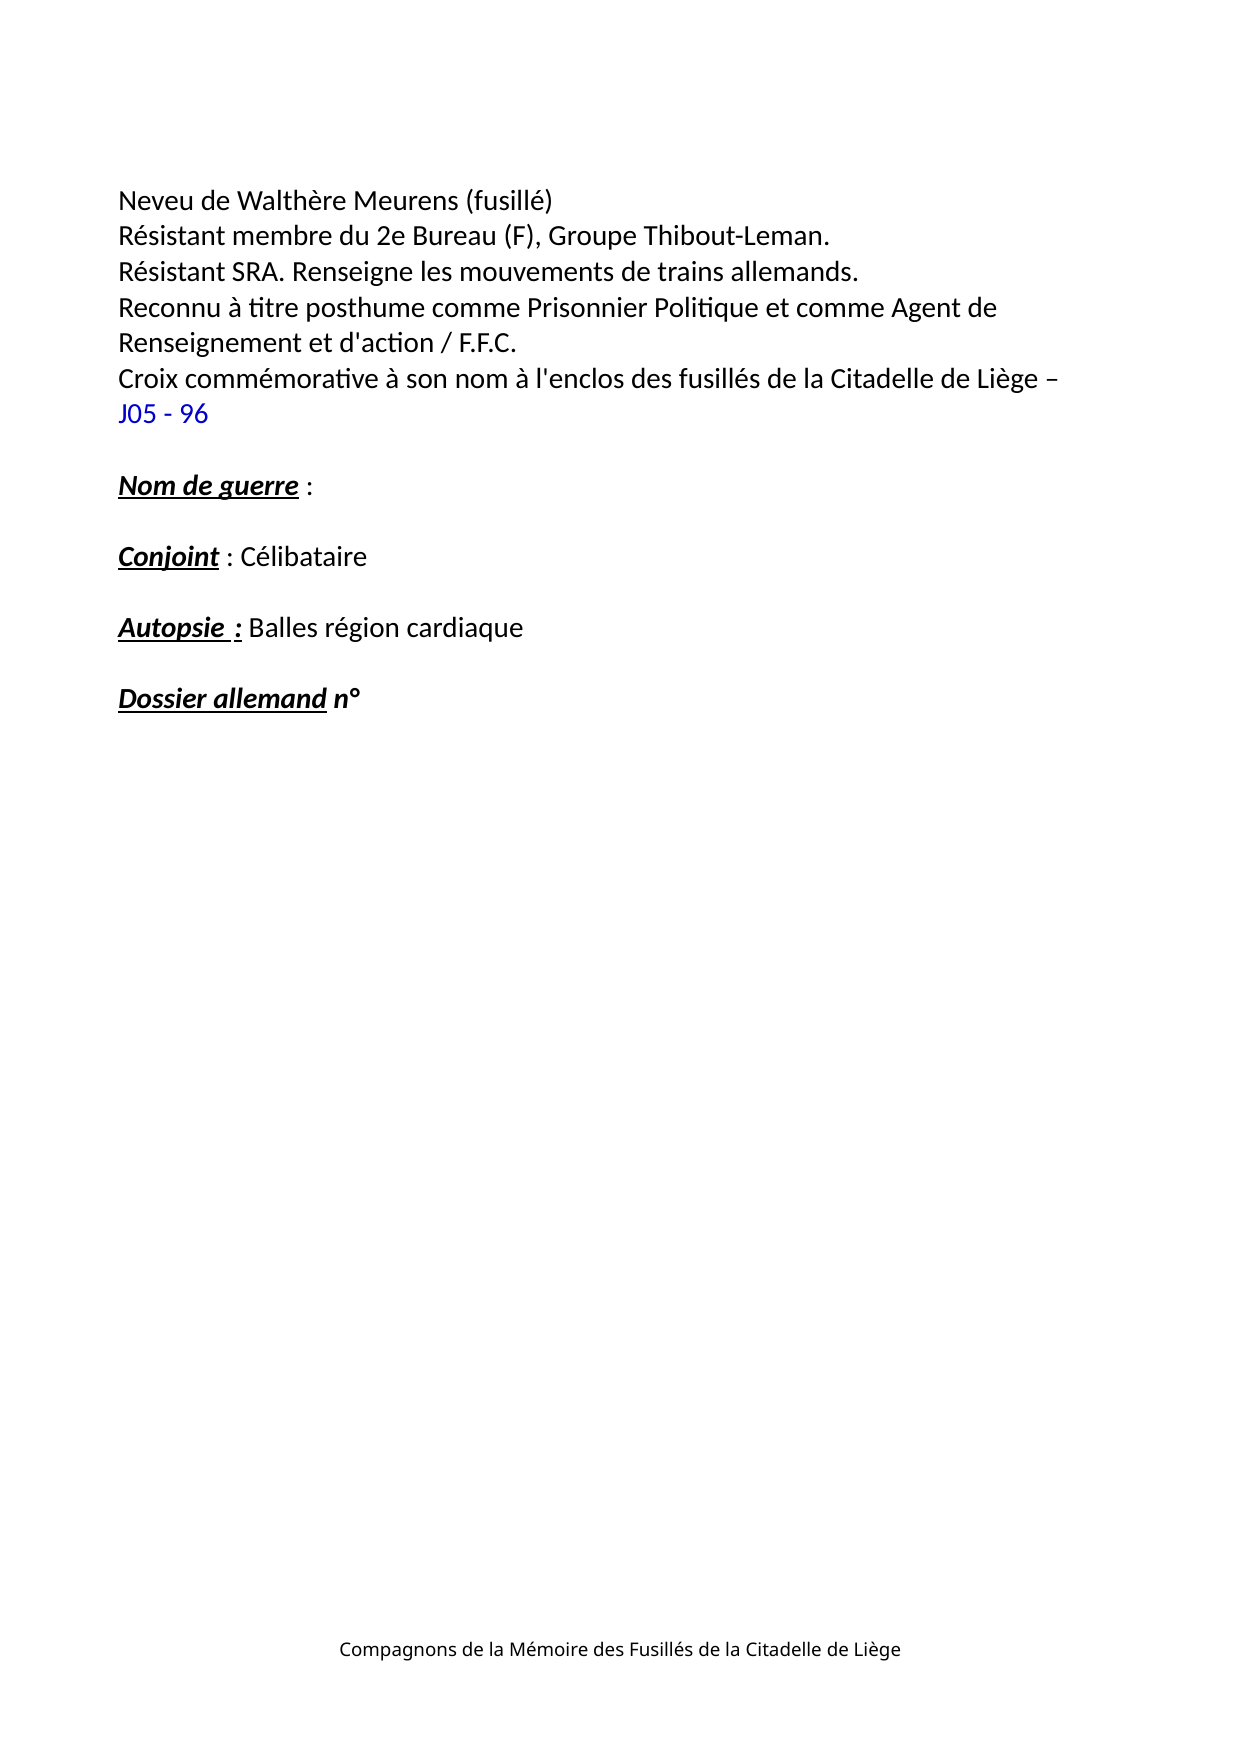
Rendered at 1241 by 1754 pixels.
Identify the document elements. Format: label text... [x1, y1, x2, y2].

text Nom de guerre : [118, 467, 1122, 502]
text Dossier allemand n° [118, 681, 1122, 716]
text Croix commémorative à son nom à l'enclos des fusillés de la Citadelle de Liège – [118, 360, 1122, 396]
text J05 - 96 [118, 396, 1122, 431]
text Conjoint : Célibataire [118, 538, 1122, 574]
text Neveu de Walthère Meurens (fusillé) [118, 182, 1122, 217]
text Autopsie : Balles région cardiaque [118, 609, 1122, 645]
text Résistant membre du 2e Bureau (F), Groupe Thibout-Leman. Résistant SRA. Renseigne les mouvements de trains allemands. Reconnu à titre posthume comme Prisonnier Politique et comme Agent de Renseignement et d'action / F.F.C. [118, 217, 1122, 360]
